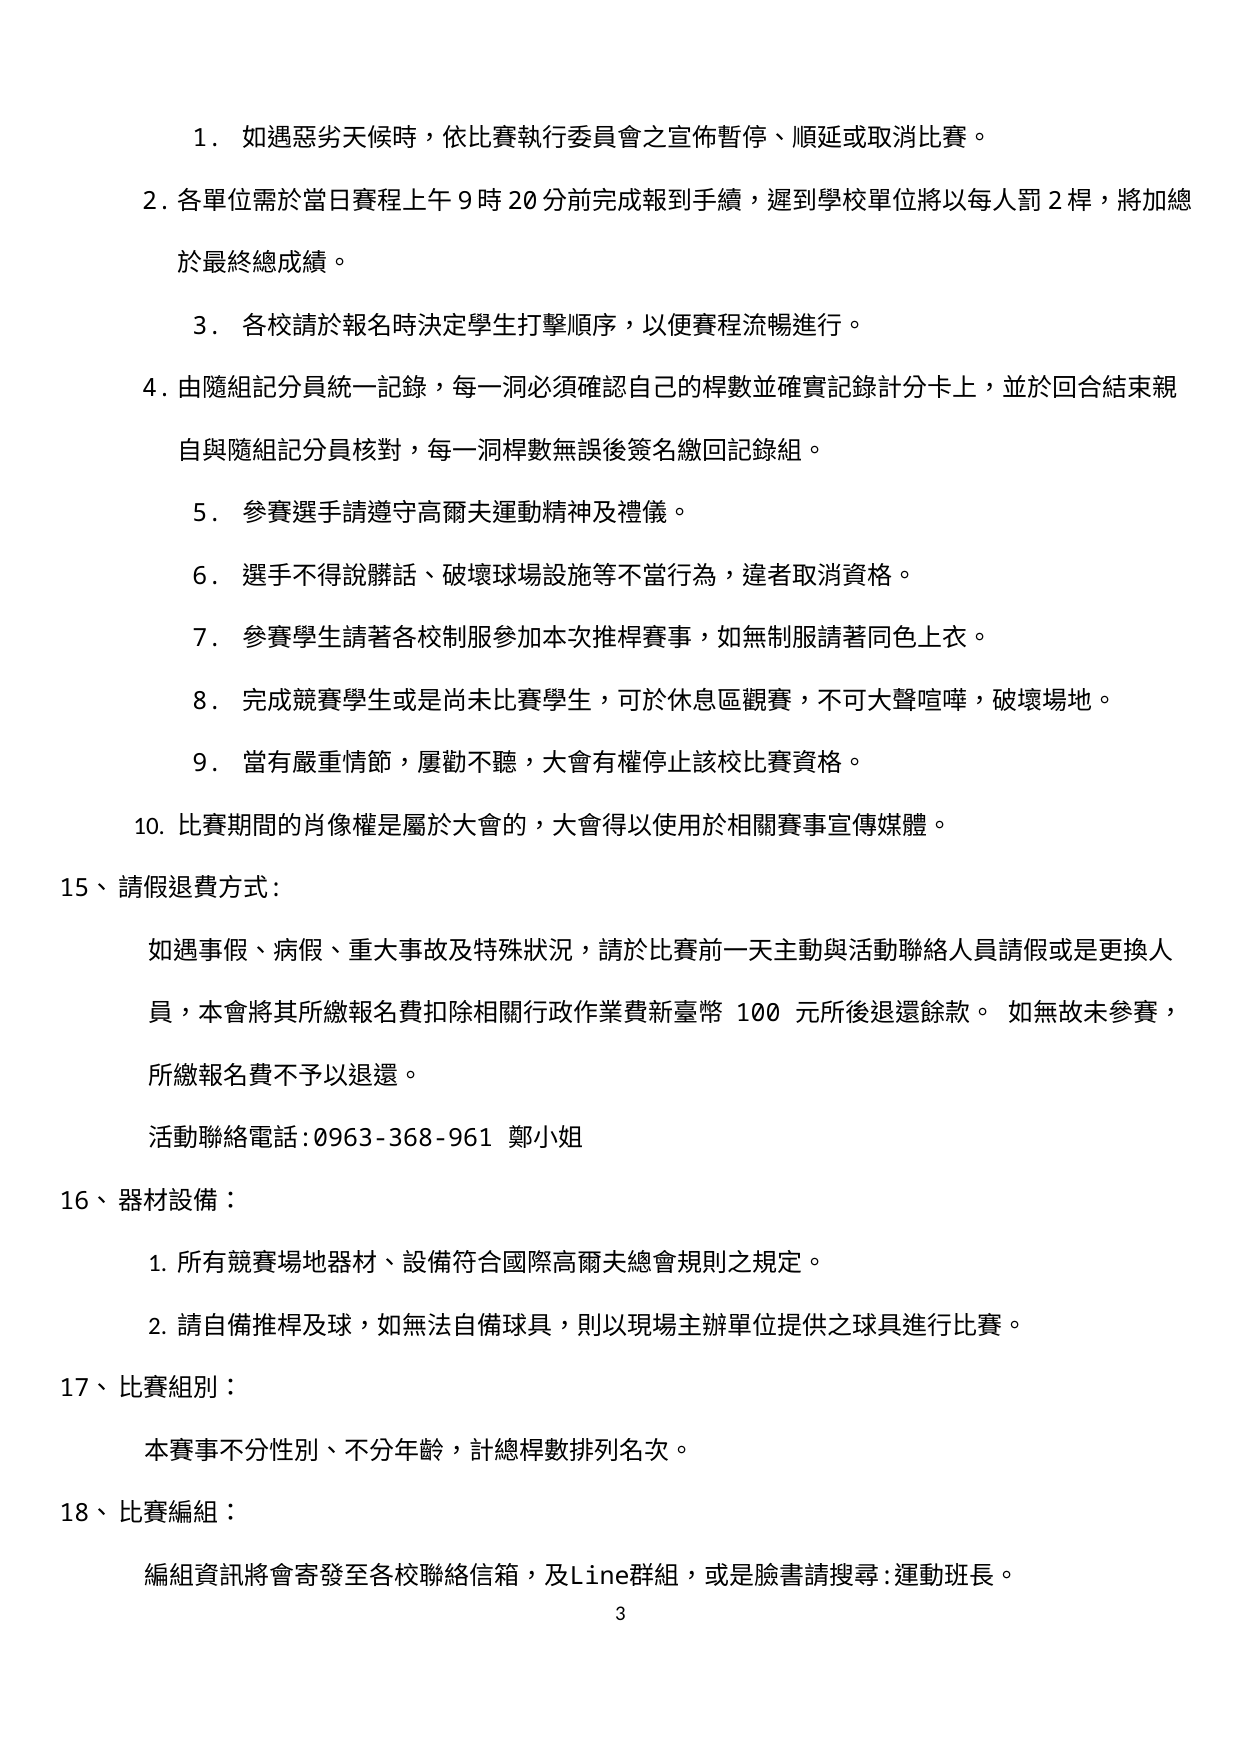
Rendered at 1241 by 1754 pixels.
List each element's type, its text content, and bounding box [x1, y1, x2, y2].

list 比賽組別： [59, 1344, 1196, 1407]
list 各單位需於當日賽程上午9時20分前完成報到手續，遲到學校單位將以每人罰2桿，將加總於最終總成績。 [142, 157, 1196, 282]
list 比賽編組： [59, 1469, 1196, 1532]
list 完成競賽學生或是尚未比賽學生，可於休息區觀賽，不可大聲喧嘩，破壞場地。 [192, 657, 1196, 719]
list 器材設備： [59, 1157, 1196, 1219]
list 請假退費方式: [59, 844, 1196, 907]
list 參賽學生請著各校制服參加本次推桿賽事，如無制服請著同色上衣。 [192, 594, 1196, 657]
text 如遇事假、病假、重大事故及特殊狀況，請於比賽前一天主動與活動聯絡人員請假或是更換人員，本會將其所繳報名費扣除相關行政作業費新臺幣 100 元所後退還餘款。 如無故未參賽，所繳報名費不予以退還。 [35, 907, 1196, 1094]
text 活動聯絡電話:0963-368-961 鄭小姐 [35, 1094, 1196, 1157]
list 比賽期間的肖像權是屬於大會的，大會得以使用於相關賽事宣傳媒體。 [133, 782, 1196, 844]
list 請自備推桿及球，如無法自備球具，則以現場主辦單位提供之球具進行比賽。 [148, 1282, 1196, 1344]
list 所有競賽場地器材、設備符合國際高爾夫總會規則之規定。 [148, 1219, 1196, 1282]
list 當有嚴重情節，屢勸不聽，大會有權停止該校比賽資格。 [192, 719, 1196, 782]
text 本賽事不分性別、不分年齡，計總桿數排列名次。 [94, 1407, 1196, 1469]
list 如遇惡劣天候時，依比賽執行委員會之宣佈暫停、順延或取消比賽。 [192, 94, 1196, 157]
list 參賽選手請遵守高爾夫運動精神及禮儀。 [192, 469, 1196, 532]
text 編組資訊將會寄發至各校聯絡信箱，及Line群組，或是臉書請搜尋:運動班長。 [44, 1532, 1196, 1594]
list 各校請於報名時決定學生打擊順序，以便賽程流暢進行。 [192, 282, 1196, 344]
list 選手不得說髒話、破壞球場設施等不當行為，違者取消資格。 [192, 532, 1196, 594]
list 由隨組記分員統一記錄，每一洞必須確認自己的桿數並確實記錄計分卡上，並於回合結束親自與隨組記分員核對，每一洞桿數無誤後簽名繳回記錄組。 [142, 344, 1196, 469]
